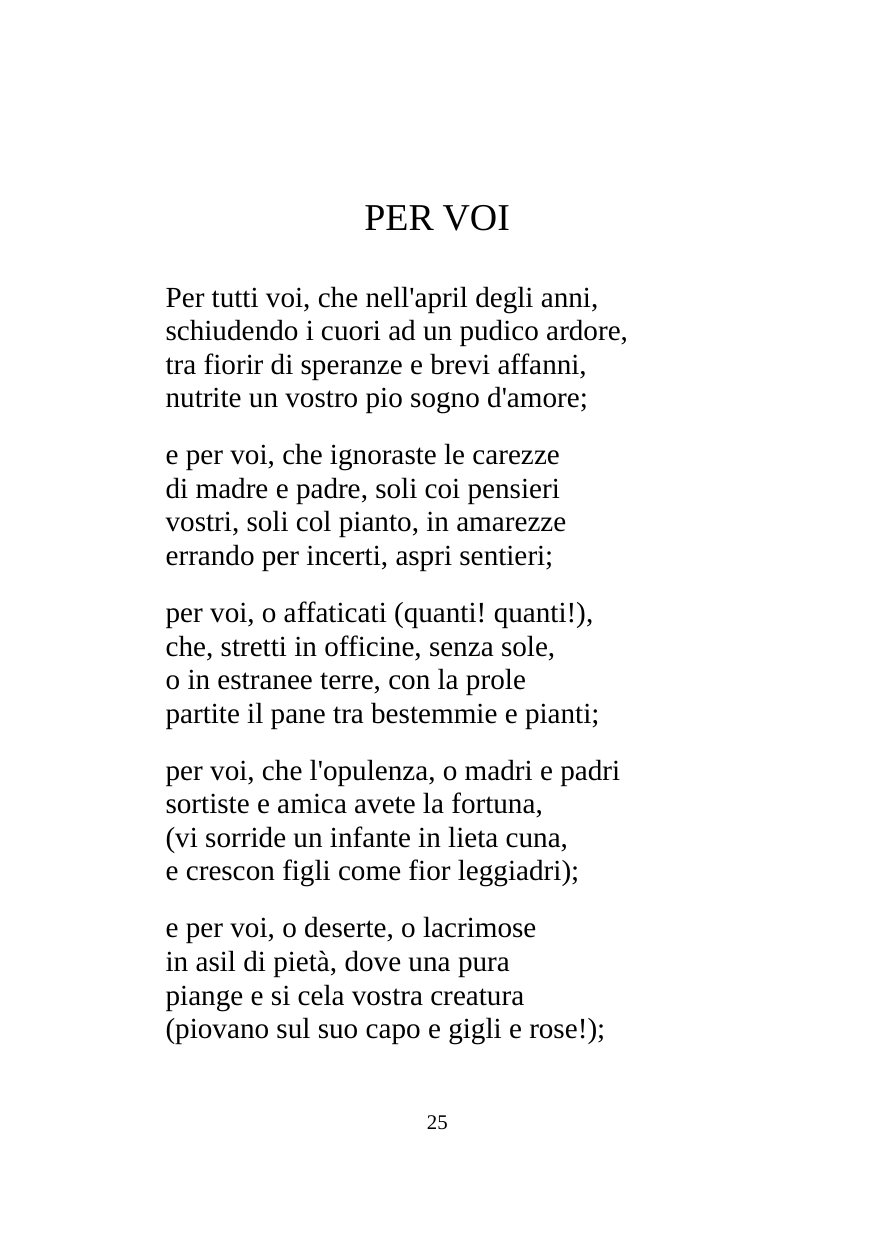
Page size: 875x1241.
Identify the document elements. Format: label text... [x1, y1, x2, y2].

text per voi, che l'opulenza, o madri e padri sortiste e amica avete la fortuna, (vi sorride un infante in lieta cuna, e crescon figli come fior leggiadri); [165, 753, 768, 887]
text Per tutti voi, che nell'april degli anni, schiudendo i cuori ad un pudico ardore, tra fiorir di speranze e brevi affanni, nutrite un vostro pio sogno d'amore; [165, 280, 768, 414]
text e per voi, o deserte, o lacrimose in asil di pietà, dove una pura piange e si cela vostra creatura (piovano sul suo capo e gigli e rose!); [165, 911, 768, 1045]
text per voi, o affaticati (quanti! quanti!), che, stretti in officine, senza sole, o in estranee terre, con la prole partite il pane tra bestemmie e pianti; [165, 595, 768, 729]
subtitle PER VOI [106, 195, 768, 238]
text e per voi, che ignoraste le carezze di madre e padre, soli coi pensieri vostri, soli col pianto, in amarezze errando per incerti, aspri sentieri; [165, 437, 768, 572]
